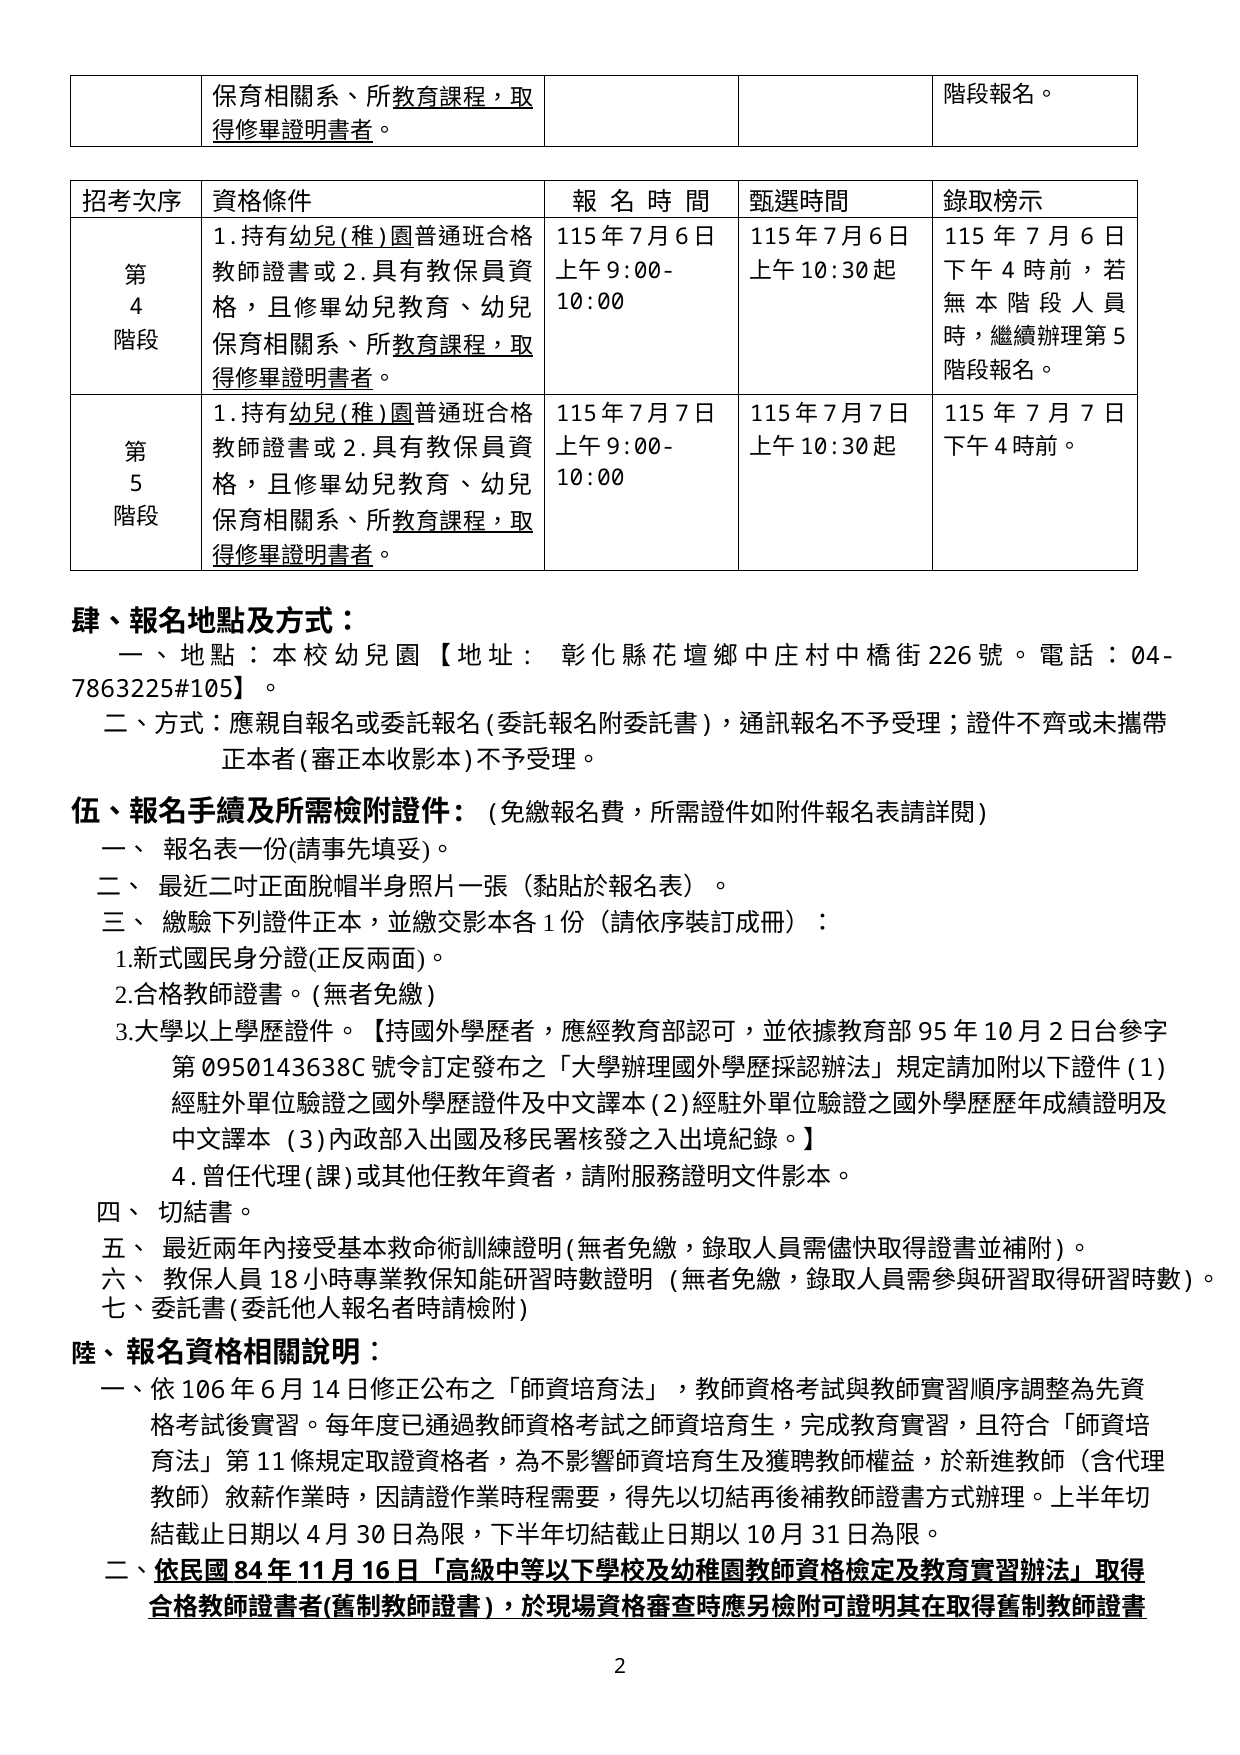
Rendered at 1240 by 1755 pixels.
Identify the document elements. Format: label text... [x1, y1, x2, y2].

text 五、 最近兩年內接受基本救命術訓練證明(無者免繳，錄取人員需儘快取得證書並補附)。 [71, 1229, 1169, 1265]
table_cell [545, 76, 738, 146]
text 六、 教保人員18小時專業教保知能研習時數證明 (無者免繳，錄取人員需參與研習取得研習時數)。 [86, 1265, 1196, 1294]
text 一、地點：本校幼兒園【地址: 彰化縣花壇鄉中庄村中橋街226號。電話：04-7863225#105】。 [71, 638, 1175, 704]
text 一、依106年6月14日修正公布之「師資培育法」，教師資格考試與教師實習順序調整為先資格考試後實習。每年度已通過教師資格考試之師資培育生，完成教育實習，且符合「師資培育法」第11條規定取證資格者，為不影響師資培育生及獲聘教師權益，於新進教師（含代理教師）敘薪作業時，因請證作業時程需要，得先以切結再後補教師證書方式辦理。上半年切結截止日期以4月30日為限，下半年切結截止日期以10月31日為限。 [100, 1369, 1169, 1550]
table_cell 1.持有幼兒(稚)園普通班合格教師證書或2.具有教保員資格，且修畢幼兒教育、幼兒保育相關系、所教育課程，取得修畢證明書者。 [202, 218, 544, 393]
table_cell 115年7月6日下午4時前，若無本階段人員時，繼續辦理第5階段報名。 [933, 218, 1137, 393]
text 七、委託書(委託他人報名者時請檢附) [86, 1294, 1196, 1323]
table_cell [71, 76, 201, 146]
table_cell 115年7月6日上午9:00-10:00 [545, 218, 738, 393]
table_cell [739, 76, 932, 146]
table_header 報 名 時 間 [545, 181, 738, 217]
text 二、 最近二吋正面脫帽半身照片一張（黏貼於報名表）。 [71, 866, 1169, 902]
text 肆、報名地點及方式： [71, 604, 1169, 638]
text 四、 切結書。 [96, 1192, 1169, 1229]
table_header 招考次序 [71, 181, 201, 217]
text 三、 繳驗下列證件正本，並繳交影本各1份（請依序裝訂成冊）： [71, 902, 1169, 939]
text 二、依民國84年11月16日「高級中等以下學校及幼稚園教師資格檢定及教育實習辦法」取得合格教師證書者(舊制教師證書)，於現場資格審查時應另檢附可證明其在取得舊制教師證書 [104, 1550, 1169, 1623]
text 4.曾任代理(課)或其他任教年資者，請附服務證明文件影本。 [71, 1156, 1169, 1192]
table_cell 1.持有幼兒(稚)園普通班合格教師證書或2.具有教保員資格，且修畢幼兒教育、幼兒保育相關系、所教育課程，取得修畢證明書者。 [202, 395, 544, 570]
text 2.合格教師證書。(無者免繳) [71, 975, 1169, 1011]
text 1.新式國民身分證(正反兩面)。 [71, 939, 1169, 975]
table_header 甄選時間 [739, 181, 932, 217]
list 報名資格相關說明： [71, 1336, 1175, 1369]
table_header 錄取榜示 [933, 181, 1137, 217]
table_cell 115年7月7日上午9:00-10:00 [545, 395, 738, 570]
table_cell 第 4 階段 [71, 218, 201, 393]
text 二、方式：應親自報名或委託報名(委託報名附委託書)，通訊報名不予受理；證件不齊或未攜帶正本者(審正本收影本)不予受理。 [88, 704, 1169, 775]
table_cell 115年7月7日上午10:30起 [739, 395, 932, 570]
text 一、 報名表一份(請事先填妥)。 [71, 830, 1169, 866]
table_cell 階段報名。 [933, 76, 1137, 146]
table_cell 115年7月7日下午4時前。 [933, 395, 1137, 570]
table_cell 115年7月6日上午10:30起 [739, 218, 932, 393]
table_cell 第 5 階段 [71, 395, 201, 570]
table_header 資格條件 [202, 181, 544, 217]
text 伍、報名手續及所需檢附證件: (免繳報名費，所需證件如附件報名表請詳閱) [71, 788, 1169, 830]
text 3.大學以上學歷證件。【持國外學歷者，應經教育部認可，並依據教育部95年10月2日台參字第0950143638C號令訂定發布之「大學辦理國外學歷採認辦法」規定請加附以下證件(1)經駐外單位驗證之國外學歷證件及中文譯本(2)經駐外單位驗證之國外學歷歷年成績證明及中文譯本 (3)內政部入出國及移民署核發之入出境紀錄。】 [71, 1011, 1169, 1156]
table_cell 保育相關系、所教育課程，取得修畢證明書者。 [202, 76, 544, 146]
